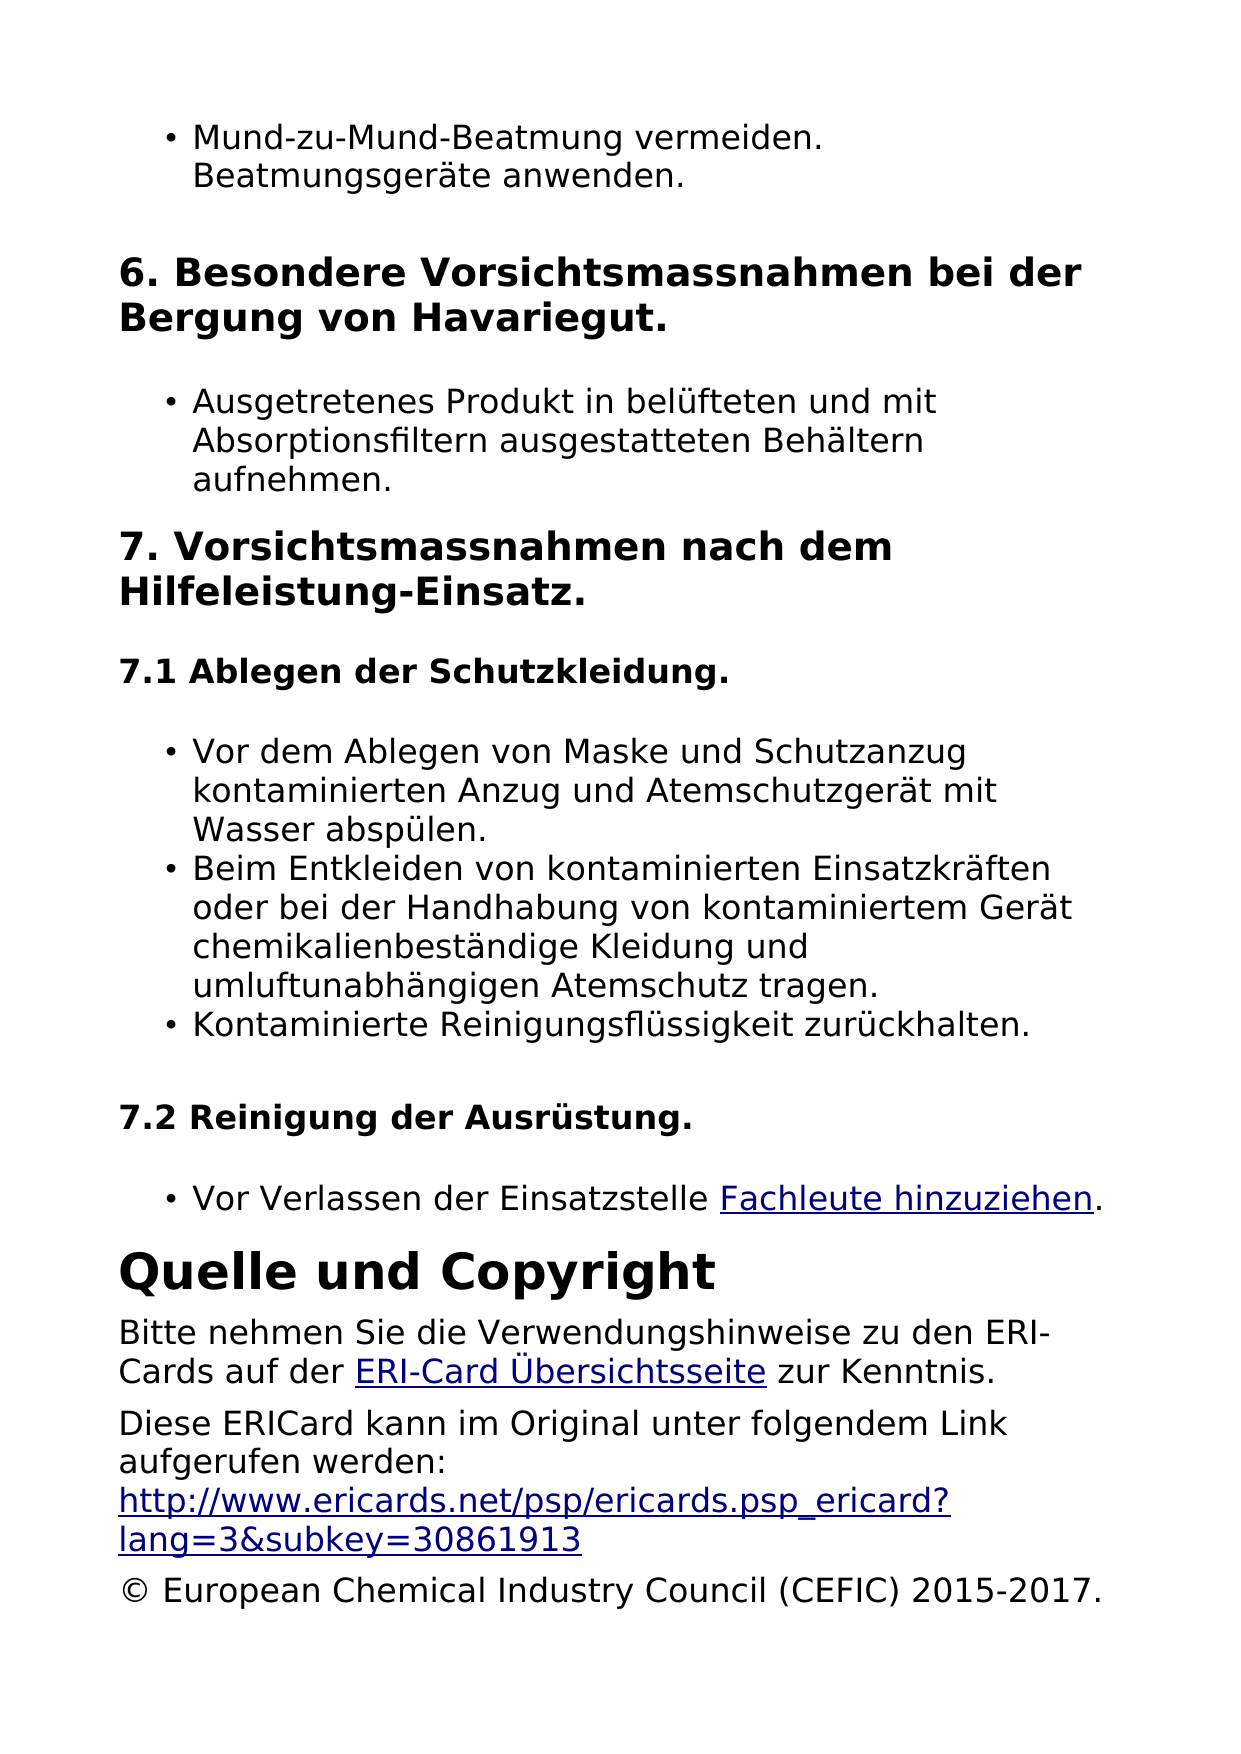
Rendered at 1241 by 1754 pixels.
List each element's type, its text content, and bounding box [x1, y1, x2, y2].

subtitle 7. Vorsichtsmassnahmen nach dem Hilfeleistung-Einsatz. [118, 524, 1122, 615]
subtitle 7.1 Ablegen der Schutzkleidung. [118, 652, 1122, 691]
list Beim Entkleiden von kontaminierten Einsatzkräften oder bei der Handhabung von kontaminiertem Gerät chemikalienbeständige Kleidung und umluftunabhängigen Atemschutz tragen. [177, 849, 1122, 1005]
list Vor dem Ablegen von Maske und Schutzanzug kontaminierten Anzug und Atemschutzgerät mit Wasser abspülen. [177, 733, 1122, 849]
subtitle Quelle und Copyright [118, 1243, 1122, 1301]
text © European Chemical Industry Council (CEFIC) 2015-2017. [118, 1572, 1122, 1611]
subtitle 7.2 Reinigung der Ausrüstung. [118, 1098, 1122, 1137]
list Kontaminierte Reinigungsflüssigkeit zurückhalten. [177, 1005, 1122, 1044]
text Bitte nehmen Sie die Verwendungshinweise zu den ERI-Cards auf der ERI-Card Übersichtsseite zur Kenntnis. [118, 1314, 1122, 1391]
list Vor Verlassen der Einsatzstelle Fachleute hinzuziehen. [177, 1179, 1122, 1218]
list Ausgetretenes Produkt in belüfteten und mit Absorptionsfiltern ausgestatteten Behältern aufnehmen. [177, 383, 1122, 499]
list Mund-zu-Mund-Beatmung vermeiden. Beatmungsgeräte anwenden. [177, 118, 1122, 196]
text Diese ERICard kann im Original unter folgendem Link aufgerufen werden: http://www.ericards.net/psp/ericards.psp_ericard?lang=3&subkey=30861913 [118, 1404, 1122, 1559]
subtitle 6. Besondere Vorsichtsmassnahmen bei der Bergung von Havariegut. [118, 250, 1122, 341]
